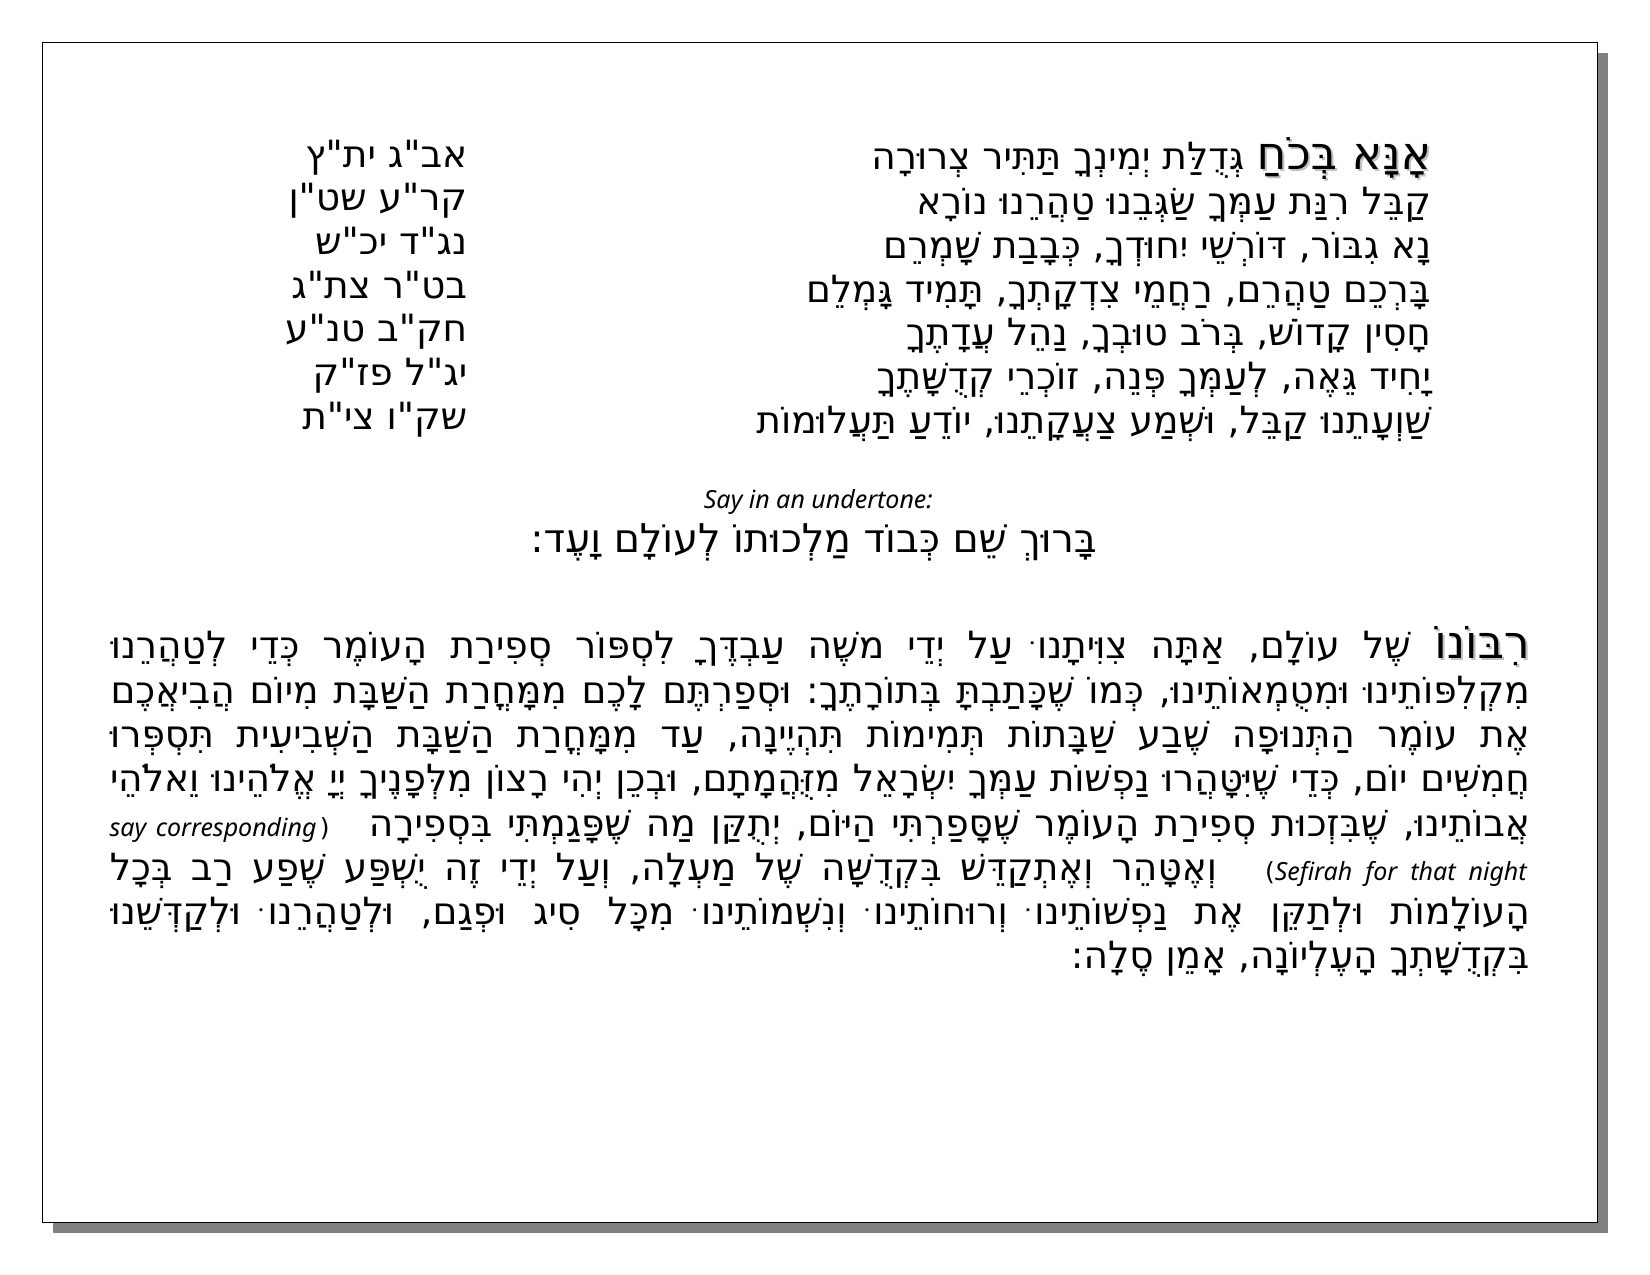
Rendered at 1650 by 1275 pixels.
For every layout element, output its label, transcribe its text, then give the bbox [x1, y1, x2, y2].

text בָּרוּךְ שֵׁם כְּבוֹד מַלְכוּתוֹ לְעוֹלָם וָעֶד: [109, 516, 1530, 562]
text Say in an undertone: [109, 482, 1530, 516]
table_header אב"ג ית"ץ קר"ע שט"ן נג"ד יכ"ש בט"ר צת"ג חק"ב טנ"ע יג"ל פז"ק שק"ו צי"ת [190, 121, 473, 448]
text רִבּוֹנוֹ שֶׁל עוֹלָם, אַתָּה צִוִּיתָנוּ עַל יְדֵי משֶׁה עַבְדֶּךָ לִסְפּוֹר סְפִירַת הָעוֹמֶר כְּדֵי לְטַהֲרֵנוּ מִקְלִפּוֹתֵינוּ וּמִטֻמְאוֹתֵינוּ, כְּמוֹ שֶׁכָּתַבְתָּ בְּתוֹרָתֶךָ: וּסְפַרְתֶּם לָכֶם מִמָּחֳרַת הַשַּׁבָּת מִיוֹם הֲבִיאֲכֶם אֶת עוֹמֶר הַתְּנוּפָה שֶׁבַע שַׁבָּתוֹת תְּמִימוֹת תִּהְיֶינָה, עַד מִמָּחֳרַת הַשַּׁבָּת הַשְּׁבִיעִית תִּסְפְּרוּ חֲמִשִּׁים יוֹם, כְּדֵי שֶׁיִּטָּהֲרוּ נַפְשׁוֹת עַמְּךָ יִשְׂרָאֵל מִזֻּהֲמָתָם, וּבְכֵן יְהִי רָצוֹן מִלְּפָנֶיךָ יְיָ אֱלֹהֵינוּ וֵאלֹהֵי אֲבוֹתֵינוּ, שֶׁבִּזְכוּת סְפִירַת הָעוֹמֶר שֶׁסָּפַרְתִּי הַיּוֹם, יְתֻקַּן מַה שֶׁפָּגַמְתִּי בִּסְפִירָה (say corresponding Sefirah for that night) וְאֶטָּהֵר וְאֶתְקַדֵּשׁ בִּקְדֻשָּׁה שֶׁל מַעְלָה, וְעַל יְדֵי זֶה יֻשְׁפַּע שֶׁפַע רַב בְּכָל הָעוֹלָמוֹת וּלְתַקֵּן אֶת נַפְשׁוֹתֵינוּ וְרוּחוֹתֵינוּ וְנִשְׁמוֹתֵינוּ מִכָּל סִיג וּפְגַם, וּלְטַהֲרֵנוּ וּלְקַדְּשֵׁנוּ בִּקְדֻשָׁתְךָ הָעֶלְיוֹנָה, אָמֵן סֶלָה: [109, 616, 1530, 977]
table_header אָנָּא בְּכֹחַ גְּדֻלַּת יְמִינְךָ תַּתִּיר צְרוּרָה קַבֵּל רִנַּת עַמְּךָ שַׂגְּבֵנוּ טַהֲרֵנוּ נוֹרָא נָא גִבּוֹר, דּוֹרְשֵׁי יִחוּדְךָ, כְּבָבַת שָׁמְרֵם בָּרְכֵם טַהֲרֵם, רַחֲמֵי צִדְקָתְךָ, תָּמִיד גָּמְלֵם חָסִין קָדוֹשׁ, בְּרֹב טוּבְךָ, נַהֵל עֲדָתֶךָ יָחִיד גֵּאֶה, לְעַמְּךָ פְּנֵה, זוֹכְרֵי קְדֻשָּׁתֶךָ שַׁוְעָתֵנוּ קַבֵּל, וּשְׁמַע צַעֲקָתֵנוּ, יוֹדֵעַ תַּעֲלוּמוֹת [473, 121, 1437, 448]
